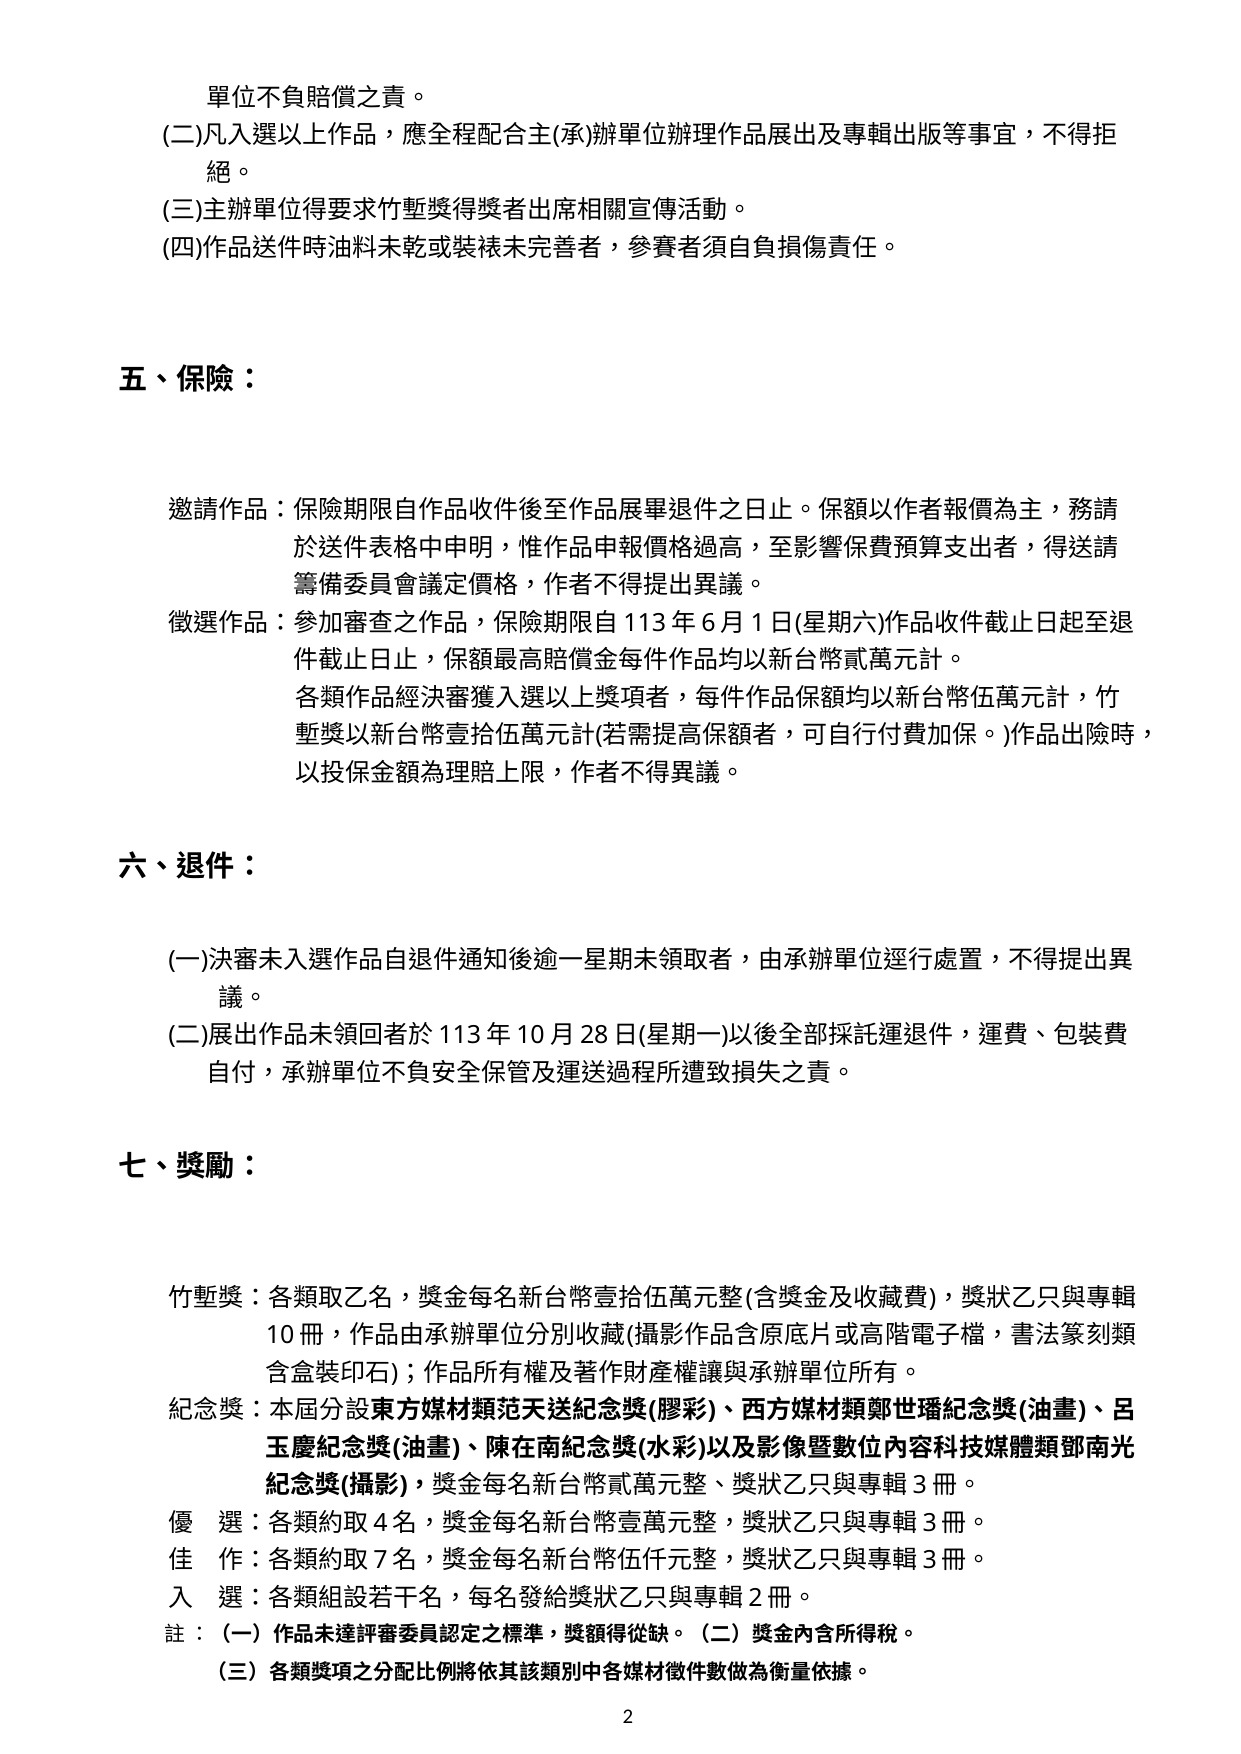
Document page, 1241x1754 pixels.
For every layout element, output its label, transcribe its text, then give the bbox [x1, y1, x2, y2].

text 單位不負賠償之責。 [162, 77, 1137, 114]
text 五、保險： [118, 339, 1137, 414]
text 註 ：（一）作品未達評審委員認定之標準，獎額得從缺。（二）獎金內含所得稅。 [118, 1614, 1137, 1652]
text 七、獎勵： [118, 1127, 1137, 1202]
text (二)展出作品未領回者於113年10月28日(星期一)以後全部採託運退件，運費、包裝費自付，承辦單位不負安全保管及運送過程所遭致損失之責。 [168, 1014, 1137, 1089]
text (二)凡入選以上作品，應全程配合主(承)辦單位辦理作品展出及專輯出版等事宜，不得拒絕。 [162, 114, 1137, 189]
text 紀念獎：本屆分設東方媒材類范天送紀念獎(膠彩)、西方媒材類鄭世璠紀念獎(油畫)、呂玉慶紀念獎(油畫)、陳在南紀念獎(水彩)以及影像暨數位內容科技媒體類鄧南光紀念獎(攝影)，獎金每名新台幣貳萬元整、獎狀乙只與專輯3冊。 [118, 1389, 1137, 1502]
text (一)決審未入選作品自退件通知後逾一星期未領取者，由承辦單位逕行處置，不得提出異議。 [168, 939, 1137, 1014]
text 佳 作：各類約取7名，獎金每名新台幣伍仟元整，獎狀乙只與專輯3冊。 [118, 1539, 1137, 1577]
text 入 選：各類組設若干名，每名發給獎狀乙只與專輯2冊。 [118, 1577, 1137, 1614]
text 邀請作品：保險期限自作品收件後至作品展畢退件之日止。保額以作者報價為主，務請於送件表格中申明，惟作品申報價格過高，至影響保費預算支出者，得送請籌備委員會議定價格，作者不得提出異議。 [168, 489, 1137, 602]
text 竹塹獎：各類取乙名，獎金每名新台幣壹拾伍萬元整(含獎金及收藏費)，獎狀乙只與專輯10冊，作品由承辦單位分別收藏(攝影作品含原底片或高階電子檔，書法篆刻類含盒裝印石)；作品所有權及著作財產權讓與承辦單位所有。 [118, 1277, 1137, 1389]
text (四)作品送件時油料未乾或裝裱未完善者，參賽者須自負損傷責任。 [162, 227, 1137, 264]
text 六、退件： [118, 827, 1137, 902]
text (三)主辦單位得要求竹塹獎得獎者出席相關宣傳活動。 [162, 189, 1137, 227]
text （三）各類獎項之分配比例將依其該類別中各媒材徵件數做為衡量依據。 [192, 1652, 1137, 1689]
text 徵選作品：參加審查之作品，保險期限自113年6月1日(星期六)作品收件截止日起至退件截止日止，保額最高賠償金每件作品均以新台幣貳萬元計。 [168, 602, 1137, 677]
text 優 選：各類約取4名，獎金每名新台幣壹萬元整，獎狀乙只與專輯3冊。 [118, 1502, 1137, 1539]
text 各類作品經決審獲入選以上獎項者，每件作品保額均以新台幣伍萬元計，竹塹獎以新台幣壹拾伍萬元計(若需提高保額者，可自行付費加保。)作品出險時，以投保金額為理賠上限，作者不得異議。 [118, 677, 1137, 789]
